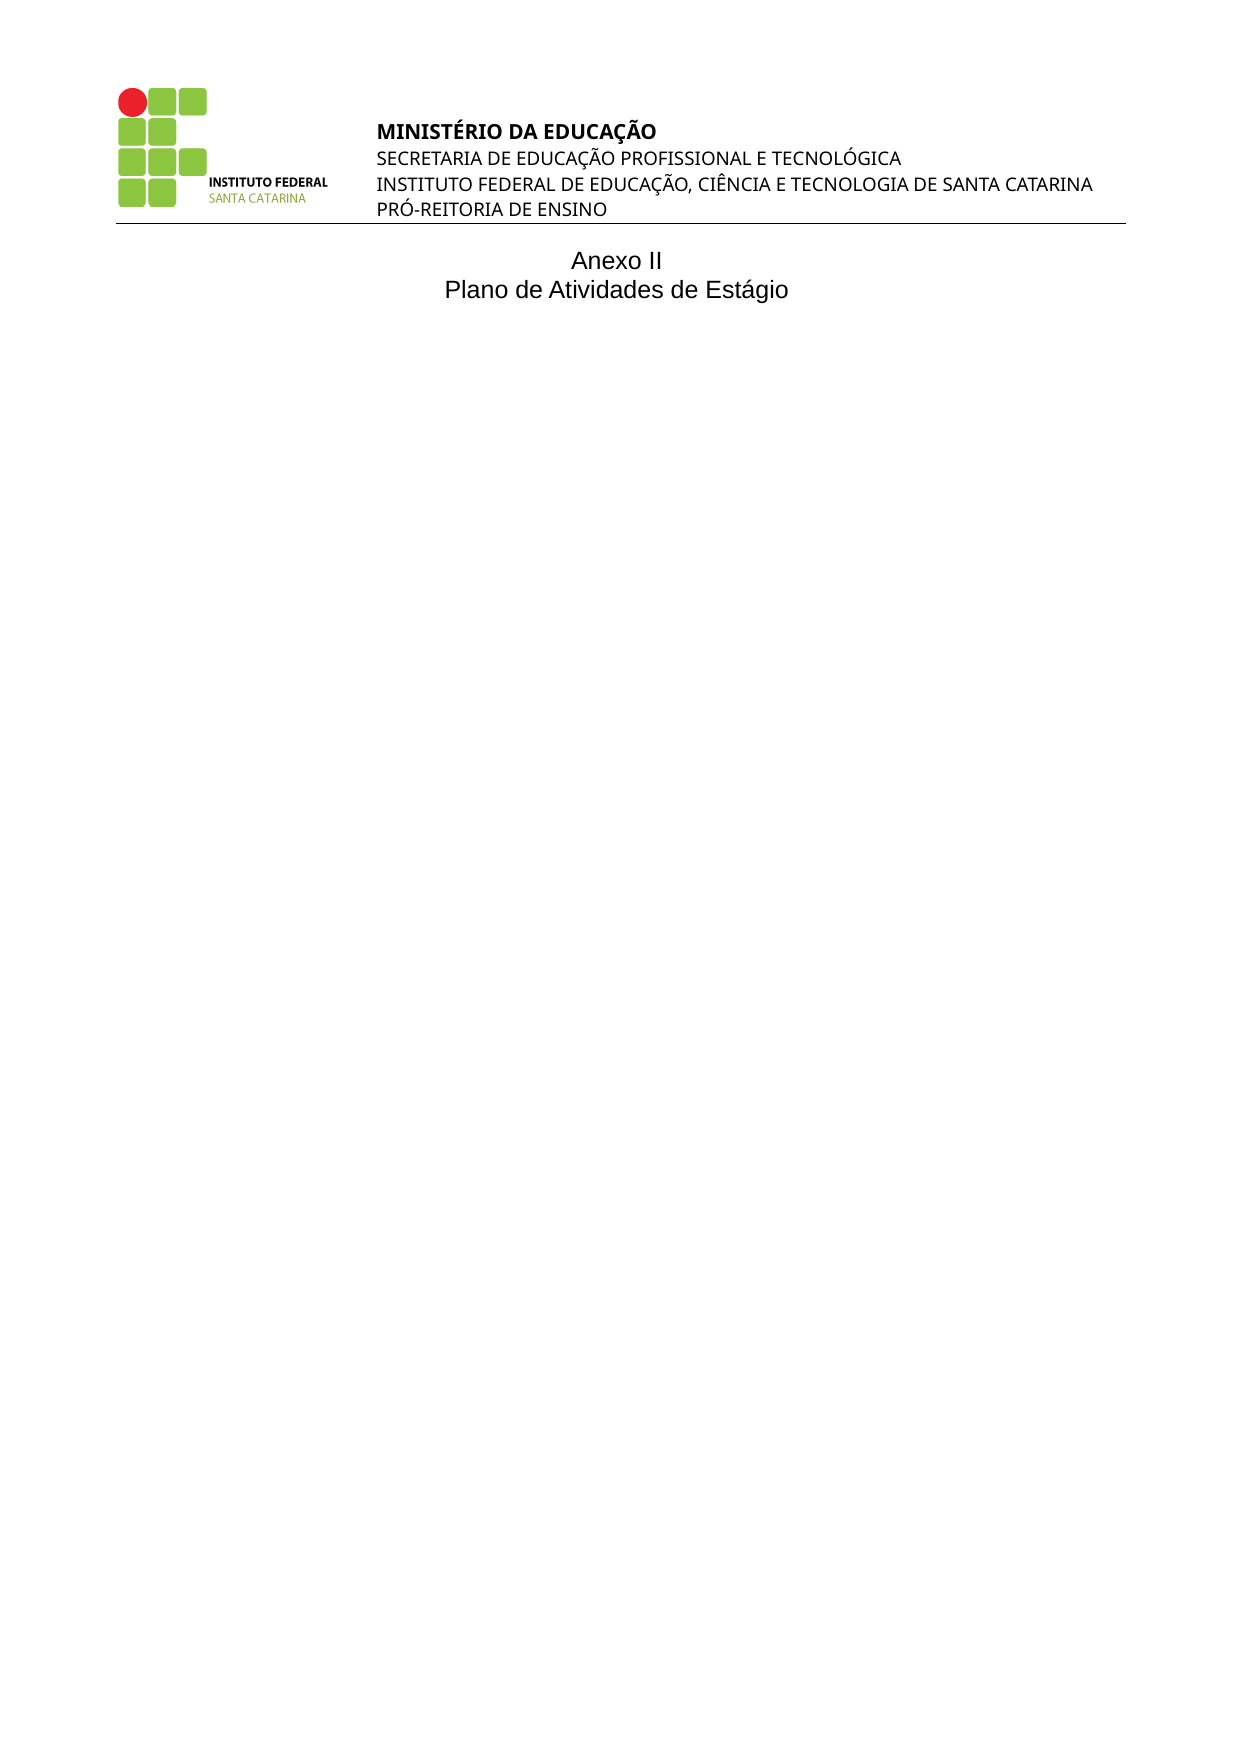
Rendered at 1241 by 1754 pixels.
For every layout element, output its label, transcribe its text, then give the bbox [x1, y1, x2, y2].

text Plano de Atividades de Estágio [118, 275, 1122, 304]
text Anexo II [118, 246, 1122, 275]
picture [118, 88, 328, 207]
